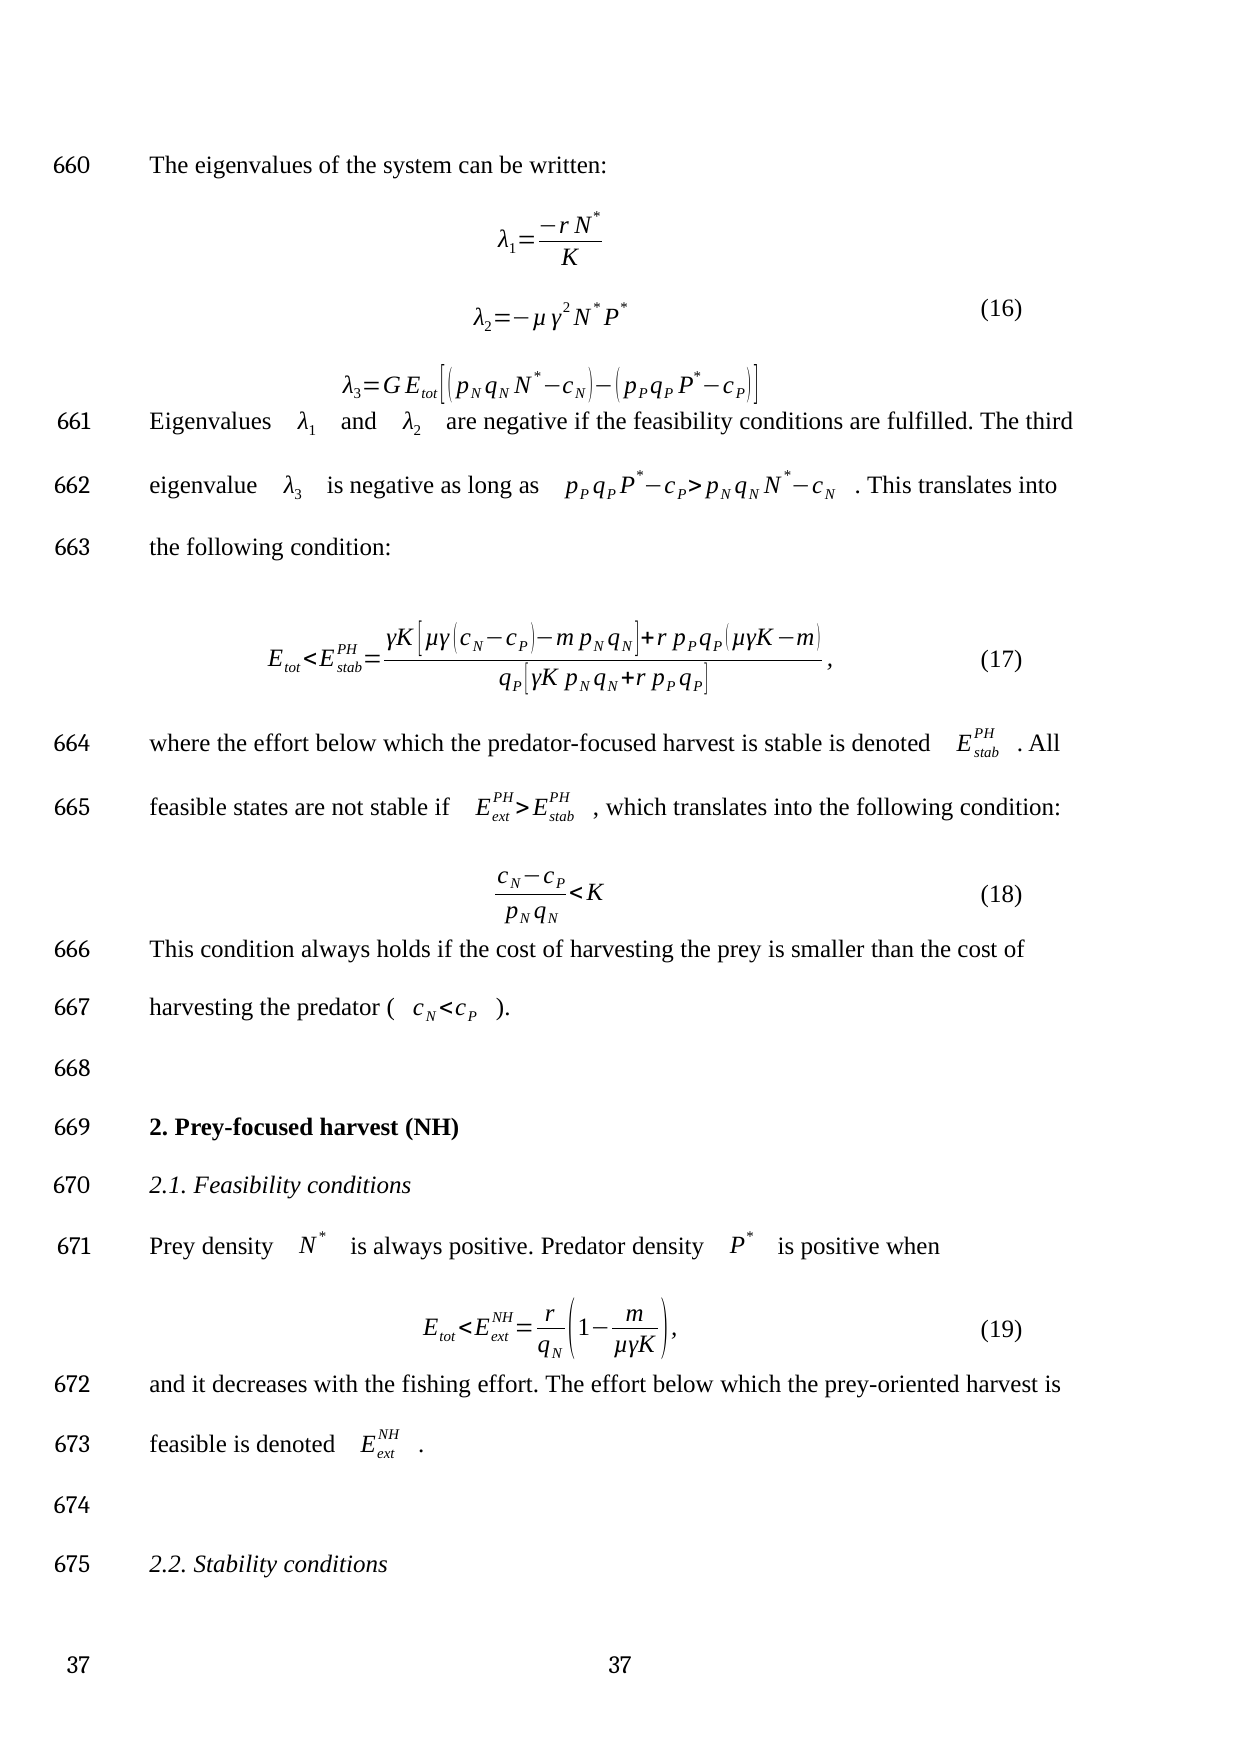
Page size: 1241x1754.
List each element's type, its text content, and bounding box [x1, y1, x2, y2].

table_header (16) [961, 208, 1042, 406]
table_header [138, 854, 961, 934]
text 2.2. Stability conditions [149, 1549, 1091, 1578]
table_header [138, 208, 961, 406]
text This condition always holds if the cost of harvesting the prey is smaller than the cost of harvesting the predator (). [149, 934, 1091, 1025]
text Prey density is always positive. Predator density is positive when [149, 1228, 1091, 1259]
text where the effort below which the predator-focused harvest is stable is denoted . All feasible states are not stable if , which translates into the following condition: [149, 726, 1091, 825]
table_header [138, 1289, 961, 1369]
table_header (17) [961, 590, 1042, 726]
text Eigenvalues and are negative if the feasibility conditions are fulfilled. The third eigenvalue is negative as long as . This translates into the following condition: [149, 406, 1091, 561]
table_header [138, 590, 961, 726]
text The eigenvalues of the system can be written: [149, 150, 1091, 179]
text 2. Prey-focused harvest (NH) [149, 1112, 1091, 1141]
text and it decreases with the fishing effort. The effort below which the prey-oriented harvest is feasible is denoted . [149, 1369, 1091, 1462]
table_header (18) [961, 854, 1042, 934]
text 2.1. Feasibility conditions [149, 1170, 1091, 1199]
table_header (19) [961, 1289, 1042, 1369]
